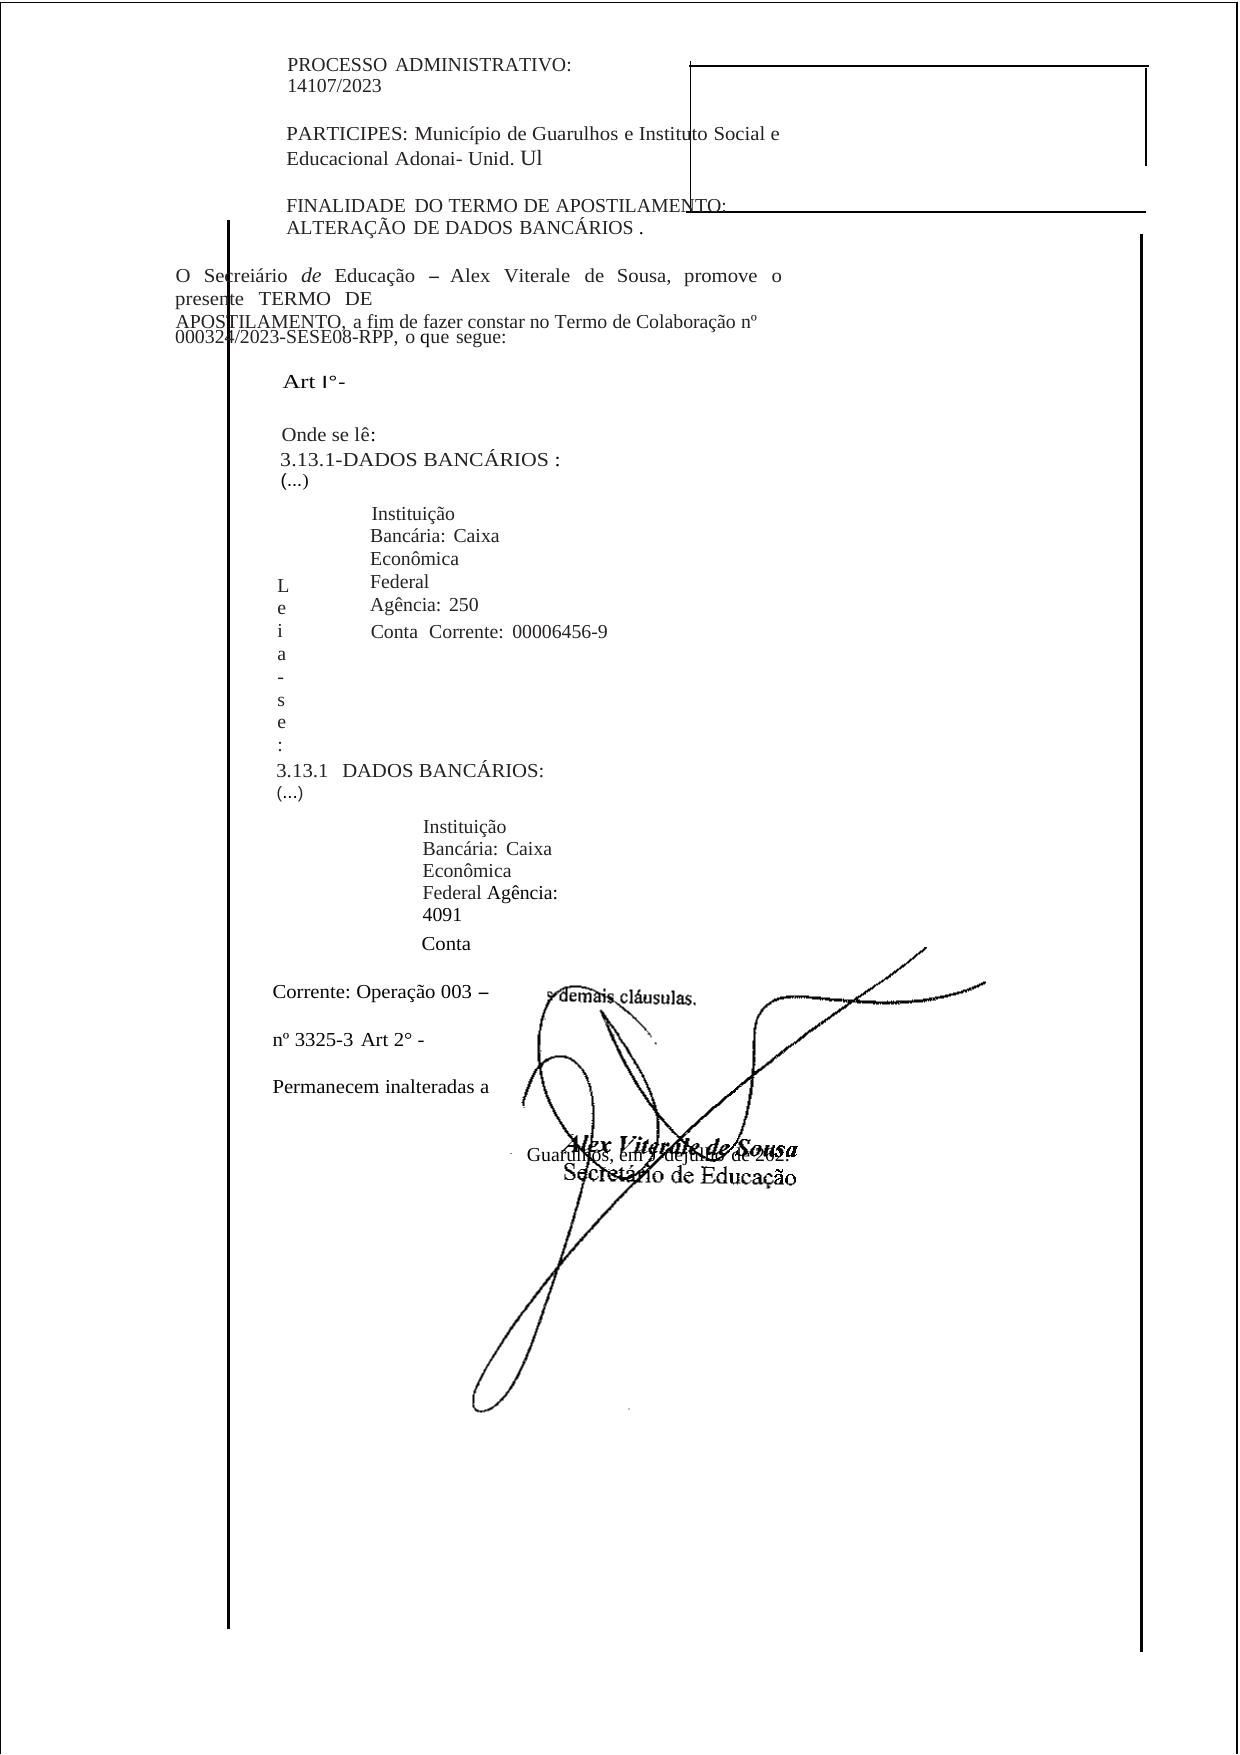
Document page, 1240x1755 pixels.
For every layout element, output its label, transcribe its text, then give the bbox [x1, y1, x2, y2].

text (...) [276, 782, 811, 803]
text FINALIDADE DO TERMO DE APOSTILAMENTO: ALTERAÇÃO DE DADOS BANCÁRIOS . [286, 193, 811, 239]
text Guarulhos, em J dejulho de 202. [175, 1142, 227, 1166]
text Instituição Bancária: Caixa Econômica Federal Agência: 250 [370, 501, 505, 616]
text Guarulhos, em J dejulho de 202. [230, 1142, 472, 1166]
text O Secreiário de Educação - Alex Viterale de Sousa, promove o presente TERMO DE [230, 263, 811, 310]
text O Secreiário de Educação - Alex Viterale de Sousa, promove o presente TERMO DE [175, 263, 227, 310]
text Art I°- [281, 370, 811, 393]
text APOSTILAMENTO, a fim de fazer constar no Termo de Colaboração nº 000324/2023-SESE08-RPP, o que segue: [230, 316, 811, 348]
text Conta Corrente: Operação 003 - nº 3325-3 Art 2° - Permanecem inalteradas a [272, 932, 490, 1098]
text (...) [280, 471, 811, 491]
text 3.13.1-DADOS BANCÁRIOS : [280, 449, 811, 471]
text Leia-se: [277, 573, 288, 756]
text Instituição Bancária: Caixa Econômica Federal Agência: 4091 [422, 816, 567, 926]
text Conta Corrente: 00006456-9 [371, 620, 811, 643]
text Onde se lê: [281, 423, 811, 446]
text 3.13.1 DADOS BANCÁRIOS: [276, 761, 811, 782]
text MODALIDADE: Educação Básica / Educação Infantil - Creche. PROCESSO ADMINISTRATIVO: 14107/2023 [287, 54, 613, 96]
text PARTICIPES: Município de Guarulhos e Instituto Social e Educacional Adonai- Unid. Ul [286, 122, 690, 170]
text PARTICIPES: Município de Guarulhos e Instituto Social e Educacional Adonai- Unid. Ul [691, 122, 811, 170]
